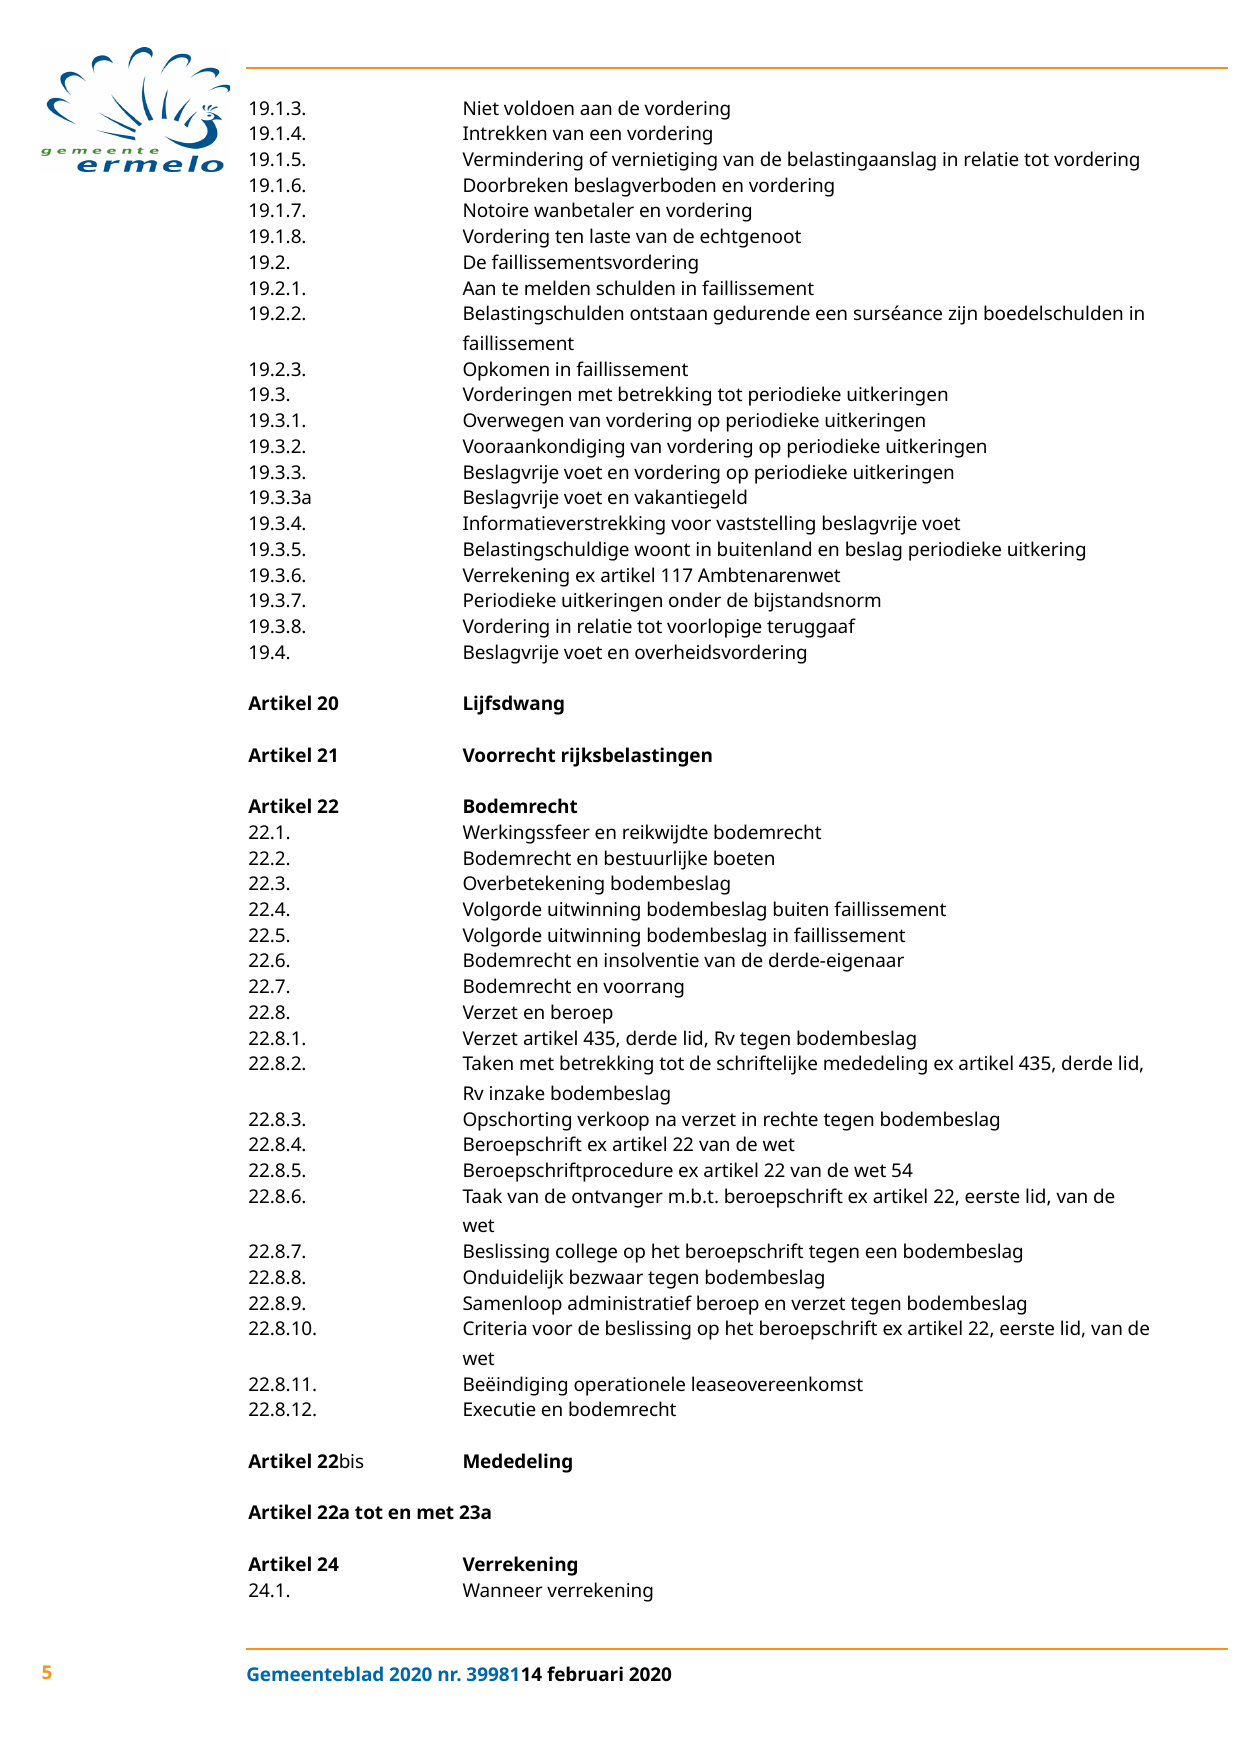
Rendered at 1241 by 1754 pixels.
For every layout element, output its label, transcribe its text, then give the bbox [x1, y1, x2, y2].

table_cell 22.8.3. [248, 1106, 462, 1132]
table_cell [462, 1474, 1152, 1499]
table_cell Beroepschriftprocedure ex artikel 22 van de wet 54 [462, 1158, 1152, 1183]
table_cell Taken met betrekking tot de schriftelijke mededeling ex artikel 435, derde lid, Rv inzake bodembeslag [462, 1051, 1152, 1106]
table_cell [248, 1423, 462, 1448]
table_cell Beslagvrije voet en vakantiegeld [462, 485, 1152, 510]
table_cell 22.8.4. [248, 1132, 462, 1157]
table_cell Verrekening [462, 1551, 1152, 1577]
table_cell 22.8.7. [248, 1239, 462, 1264]
table_cell Belastingschulden ontstaan gedurende een surséance zijn boedelschulden in faillissement [462, 301, 1152, 356]
table_cell Beslissing college op het beroepschrift tegen een bodembeslag [462, 1239, 1152, 1264]
table_cell 19.2. [248, 249, 462, 275]
table_cell Artikel 24 [248, 1551, 462, 1577]
table_cell Vooraankondiging van vordering op periodieke uitkeringen [462, 433, 1152, 459]
picture [41, 47, 231, 172]
table_cell 22.8.11. [248, 1371, 462, 1397]
table_cell Notoire wanbetaler en vordering [462, 198, 1152, 223]
table_cell 24.1. [248, 1577, 462, 1602]
table_cell 19.3.8. [248, 613, 462, 639]
table_cell 19.3. [248, 382, 462, 407]
table_cell 19.3.4. [248, 510, 462, 536]
table_cell 22.8.9. [248, 1290, 462, 1316]
table_cell Onduidelijk bezwaar tegen bodembeslag [462, 1264, 1152, 1290]
table_cell 19.2.2. [248, 301, 462, 356]
table_cell 19.3.7. [248, 588, 462, 613]
table_cell [462, 1423, 1152, 1448]
table_cell 19.1.3. [248, 95, 462, 121]
table_cell 22.8.12. [248, 1397, 462, 1422]
table_cell Verzet en beroep [462, 999, 1152, 1025]
table_cell Taak van de ontvanger m.b.t. beroepschrift ex artikel 22, eerste lid, van de wet [462, 1183, 1152, 1238]
table_cell Vermindering of vernietiging van de belastingaanslag in relatie tot vordering [462, 146, 1152, 172]
table_cell [462, 665, 1152, 690]
table_cell [462, 716, 1152, 742]
table_cell Doorbreken beslagverboden en vordering [462, 172, 1152, 198]
table_cell Bodemrecht en voorrang [462, 974, 1152, 999]
table_cell Beroepschrift ex artikel 22 van de wet [462, 1132, 1152, 1157]
table_cell 19.3.6. [248, 562, 462, 587]
table_cell 22.8.2. [248, 1051, 462, 1106]
table_cell Lijfsdwang [462, 690, 1152, 716]
table_cell 19.1.5. [248, 146, 462, 172]
table_cell [462, 1525, 1152, 1551]
table_cell Voorrecht rijksbelastingen [462, 742, 1152, 768]
table_cell [248, 1525, 462, 1551]
table_cell Bodemrecht [462, 793, 1152, 819]
table_cell 22.3. [248, 871, 462, 896]
table_cell 19.4. [248, 639, 462, 665]
table_cell [462, 768, 1152, 793]
table_cell Vorderingen met betrekking tot periodieke uitkeringen [462, 382, 1152, 407]
table_cell 22.2. [248, 845, 462, 871]
table_cell Vordering in relatie tot voorlopige teruggaaf [462, 613, 1152, 639]
table_cell 19.1.4. [248, 121, 462, 146]
table_cell 19.3.3a [248, 485, 462, 510]
table_cell [248, 665, 462, 690]
table_cell Executie en bodemrecht [462, 1397, 1152, 1422]
table_cell 22.4. [248, 896, 462, 922]
table_cell 19.1.6. [248, 172, 462, 198]
table_cell Belastingschuldige woont in buitenland en beslag periodieke uitkering [462, 536, 1152, 562]
table_cell Volgorde uitwinning bodembeslag buiten faillissement [462, 896, 1152, 922]
table_cell 19.1.8. [248, 224, 462, 249]
table_cell Artikel 21 [248, 742, 462, 768]
table_cell 19.3.3. [248, 459, 462, 484]
table_cell [248, 768, 462, 793]
table_cell Intrekken van een vordering [462, 121, 1152, 146]
table_cell Volgorde uitwinning bodembeslag in faillissement [462, 922, 1152, 948]
table_cell Artikel 22 [248, 793, 462, 819]
table_cell 19.3.5. [248, 536, 462, 562]
table_cell Overwegen van vordering op periodieke uitkeringen [462, 408, 1152, 433]
table_cell Vordering ten laste van de echtgenoot [462, 224, 1152, 249]
table_cell Informatieverstrekking voor vaststelling beslagvrije voet [462, 510, 1152, 536]
table_cell Mededeling [462, 1448, 1152, 1474]
table_cell 19.2.3. [248, 356, 462, 382]
table_cell [248, 1474, 462, 1499]
table_cell Overbetekening bodembeslag [462, 871, 1152, 896]
table_cell Niet voldoen aan de vordering [462, 95, 1152, 121]
table_cell Criteria voor de beslissing op het beroepschrift ex artikel 22, eerste lid, van de wet [462, 1316, 1152, 1371]
table_cell 22.8. [248, 999, 462, 1025]
table_cell Bodemrecht en bestuurlijke boeten [462, 845, 1152, 871]
table_cell 19.2.1. [248, 275, 462, 301]
table_cell Opkomen in faillissement [462, 356, 1152, 382]
table_cell Beslagvrije voet en vordering op periodieke uitkeringen [462, 459, 1152, 484]
table_cell Samenloop administratief beroep en verzet tegen bodembeslag [462, 1290, 1152, 1316]
table_cell Werkingssfeer en reikwijdte bodemrecht [462, 819, 1152, 845]
table_cell Aan te melden schulden in faillissement [462, 275, 1152, 301]
table_cell 22.6. [248, 948, 462, 973]
table_cell 22.8.8. [248, 1264, 462, 1290]
table_cell Verzet artikel 435, derde lid, Rv tegen bodembeslag [462, 1025, 1152, 1051]
table_cell Artikel 20 [248, 690, 462, 716]
table_cell Verrekening ex artikel 117 Ambtenarenwet [462, 562, 1152, 587]
table_cell 22.8.5. [248, 1158, 462, 1183]
table_cell Artikel 22a tot en met 23a [248, 1500, 1152, 1525]
table_cell 22.7. [248, 974, 462, 999]
table_cell Beslagvrije voet en overheidsvordering [462, 639, 1152, 665]
table_cell [248, 716, 462, 742]
table_cell 22.5. [248, 922, 462, 948]
table_cell 22.8.1. [248, 1025, 462, 1051]
table_cell 22.1. [248, 819, 462, 845]
table_cell Wanneer verrekening [462, 1577, 1152, 1602]
table_cell Periodieke uitkeringen onder de bijstandsnorm [462, 588, 1152, 613]
table_cell 19.3.1. [248, 408, 462, 433]
table_cell Artikel 22bis [248, 1448, 462, 1474]
table_cell Beëindiging operationele leaseovereenkomst [462, 1371, 1152, 1397]
table_cell 22.8.10. [248, 1316, 462, 1371]
table_cell Opschorting verkoop na verzet in rechte tegen bodembeslag [462, 1106, 1152, 1132]
table_cell 19.3.2. [248, 433, 462, 459]
table_cell 19.1.7. [248, 198, 462, 223]
table_cell De faillissementsvordering [462, 249, 1152, 275]
table_cell 22.8.6. [248, 1183, 462, 1238]
table_cell Bodemrecht en insolventie van de derde-eigenaar [462, 948, 1152, 973]
